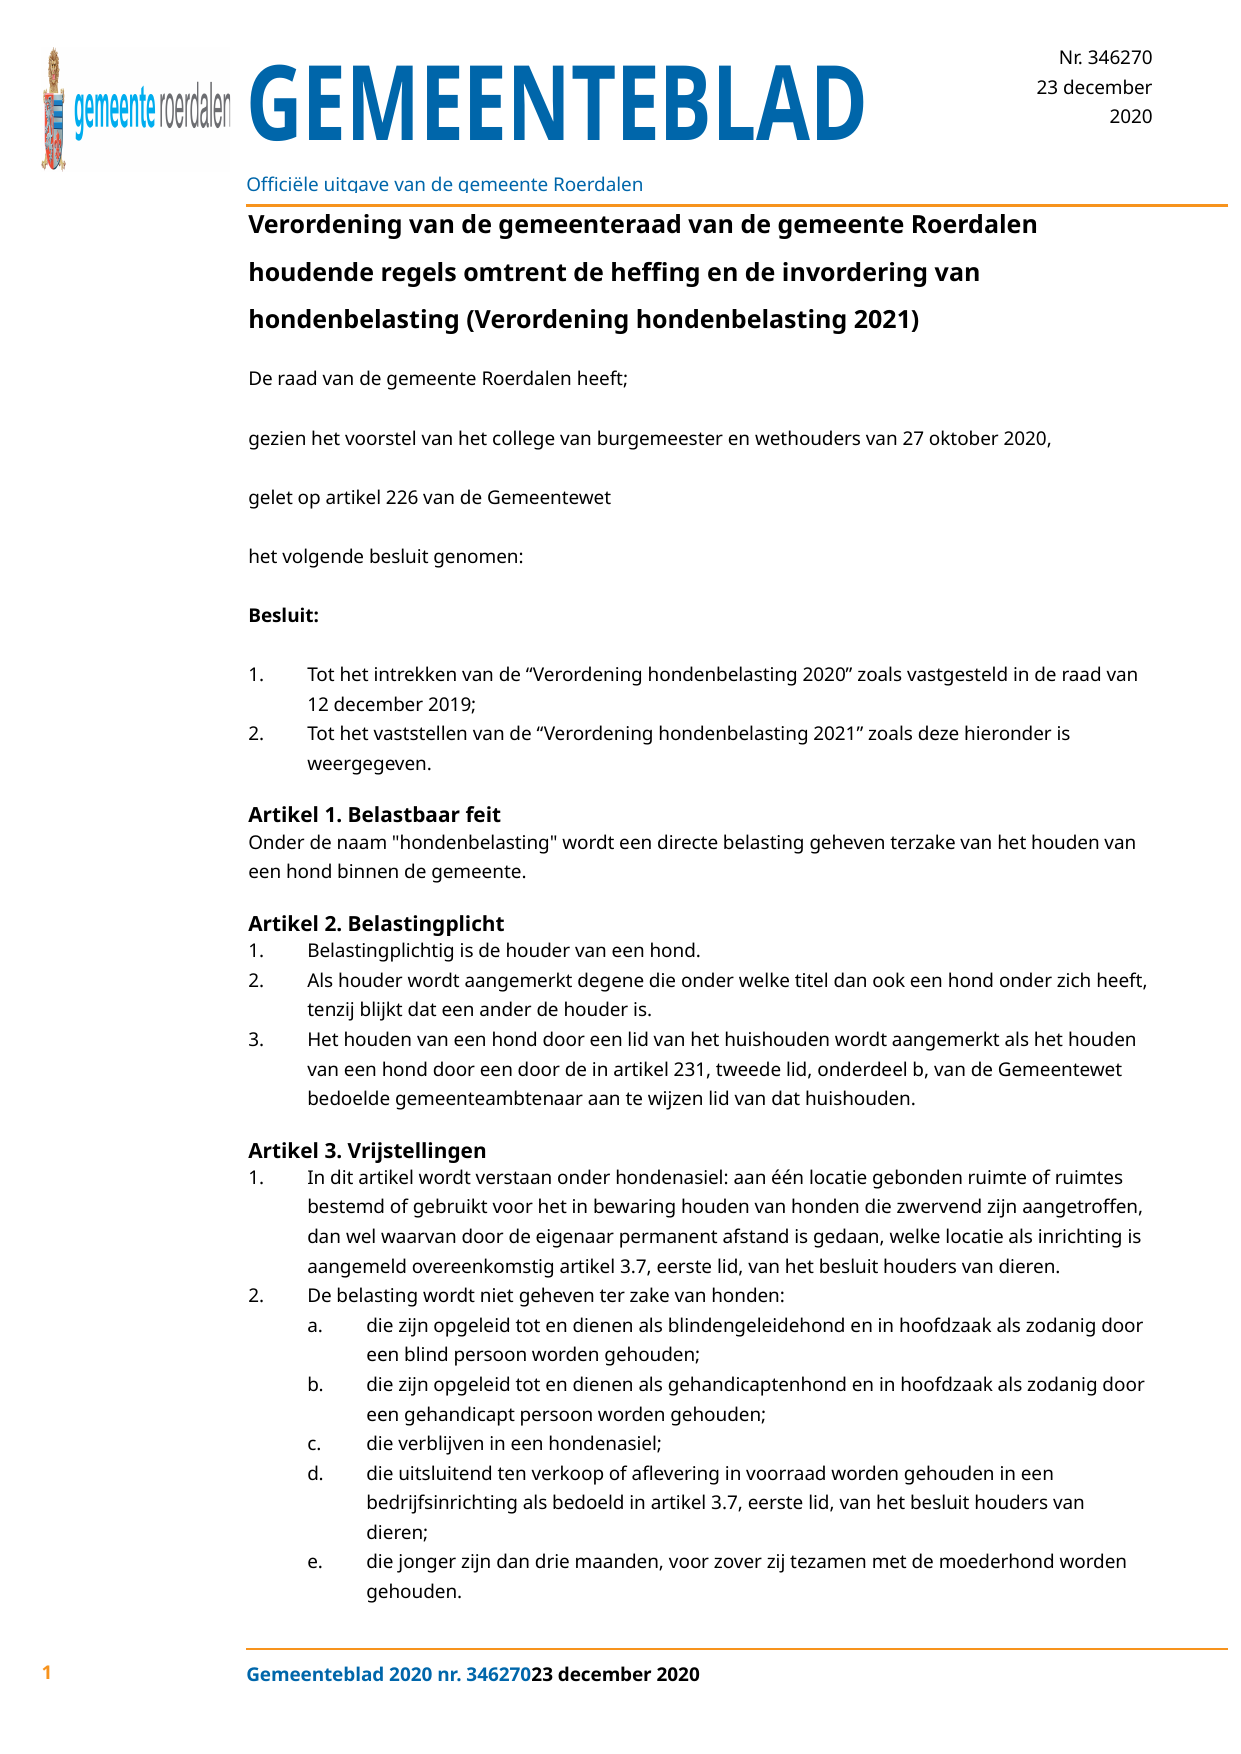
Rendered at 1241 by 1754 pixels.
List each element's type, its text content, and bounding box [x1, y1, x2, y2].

list Als houder wordt aangemerkt degene die onder welke titel dan ook een hond onder zich heeft, tenzij blijkt dat een ander de houder is. [248, 967, 1152, 1022]
list In dit artikel wordt verstaan onder hondenasiel: aan één locatie gebonden ruimte of ruimtes bestemd of gebruikt voor het in bewaring houden van honden die zwervend zijn aangetroffen, dan wel waarvan door de eigenaar permanent afstand is gedaan, welke locatie als inrichting is aangemeld overeenkomstig artikel 3.7, eerste lid, van het besluit houders van dieren. [248, 1164, 1152, 1279]
text het volgende besluit genomen: [248, 543, 1152, 569]
list Belastingplichtig is de houder van een hond. [248, 937, 1152, 963]
list Tot het vaststellen van de “Verordening hondenbelasting 2021” zoals deze hieronder is weergegeven. [248, 721, 1152, 776]
list Het houden van een hond door een lid van het huishouden wordt aangemerkt als het houden van een hond door een door de in artikel 231, tweede lid, onderdeel b, van de Gemeentewet bedoelde gemeenteambtenaar aan te wijzen lid van dat huishouden. [248, 1026, 1152, 1111]
text Verordening van de gemeenteraad van de gemeente Roerdalen houdende regels omtrent de heffing en de invordering van hondenbelasting (Verordening hondenbelasting 2021) [248, 207, 1152, 336]
text gelet op artikel 226 van de Gemeentewet [248, 484, 1152, 509]
list die jonger zijn dan drie maanden, voor zover zij tezamen met de moederhond worden gehouden. [307, 1549, 1152, 1604]
list die uitsluitend ten verkoop of aflevering in voorraad worden gehouden in een bedrijfsinrichting als bedoeld in artikel 3.7, eerste lid, van het besluit houders van dieren; [307, 1460, 1152, 1545]
list Tot het intrekken van de “Verordening hondenbelasting 2020” zoals vastgesteld in de raad van 12 december 2019; [248, 661, 1152, 717]
text Artikel 3. Vrijstellingen [248, 1136, 1152, 1164]
text Onder de naam "hondenbelasting" wordt een directe belasting geheven terzake van het houden van een hond binnen de gemeente. [248, 829, 1152, 884]
text Besluit: [248, 602, 1152, 628]
list De belasting wordt niet geheven ter zake van honden: [248, 1282, 1152, 1308]
list die zijn opgeleid tot en dienen als blindengeleidehond en in hoofdzaak als zodanig door een blind persoon worden gehouden; [307, 1312, 1152, 1367]
text De raad van de gemeente Roerdalen heeft; [248, 366, 1152, 391]
list die verblijven in een hondenasiel; [307, 1430, 1152, 1456]
text gezien het voorstel van het college van burgemeester en wethouders van 27 oktober 2020, [248, 425, 1152, 450]
text Artikel 1. Belastbaar feit [248, 801, 1152, 829]
text Artikel 2. Belastingplicht [248, 909, 1152, 937]
picture [41, 47, 231, 172]
list die zijn opgeleid tot en dienen als gehandicaptenhond en in hoofdzaak als zodanig door een gehandicapt persoon worden gehouden; [307, 1371, 1152, 1427]
